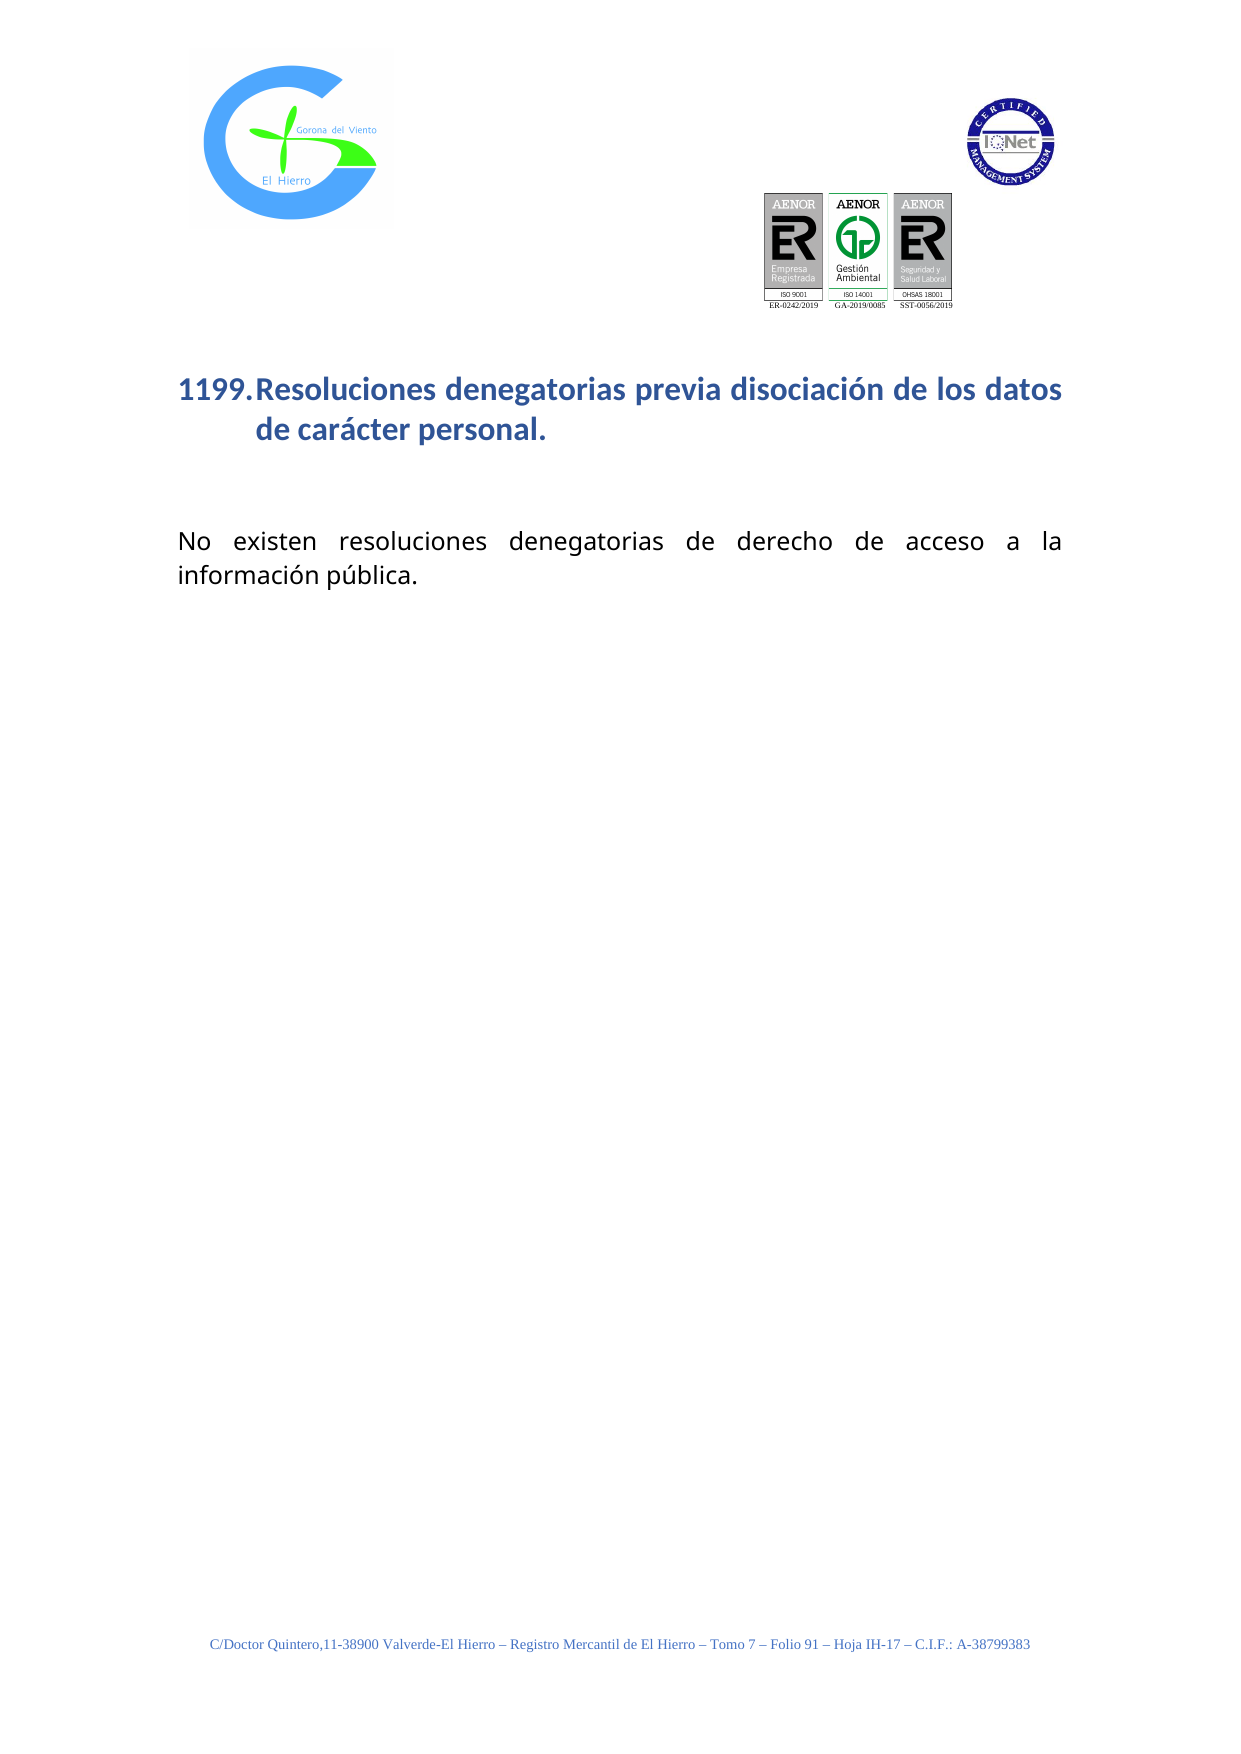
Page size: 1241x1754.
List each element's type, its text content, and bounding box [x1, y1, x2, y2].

text No existen resoluciones denegatorias de derecho de acceso a la información pública. [177, 523, 1063, 591]
list Resoluciones denegatorias previa disociación de los datos de carácter personal. [177, 368, 1063, 449]
